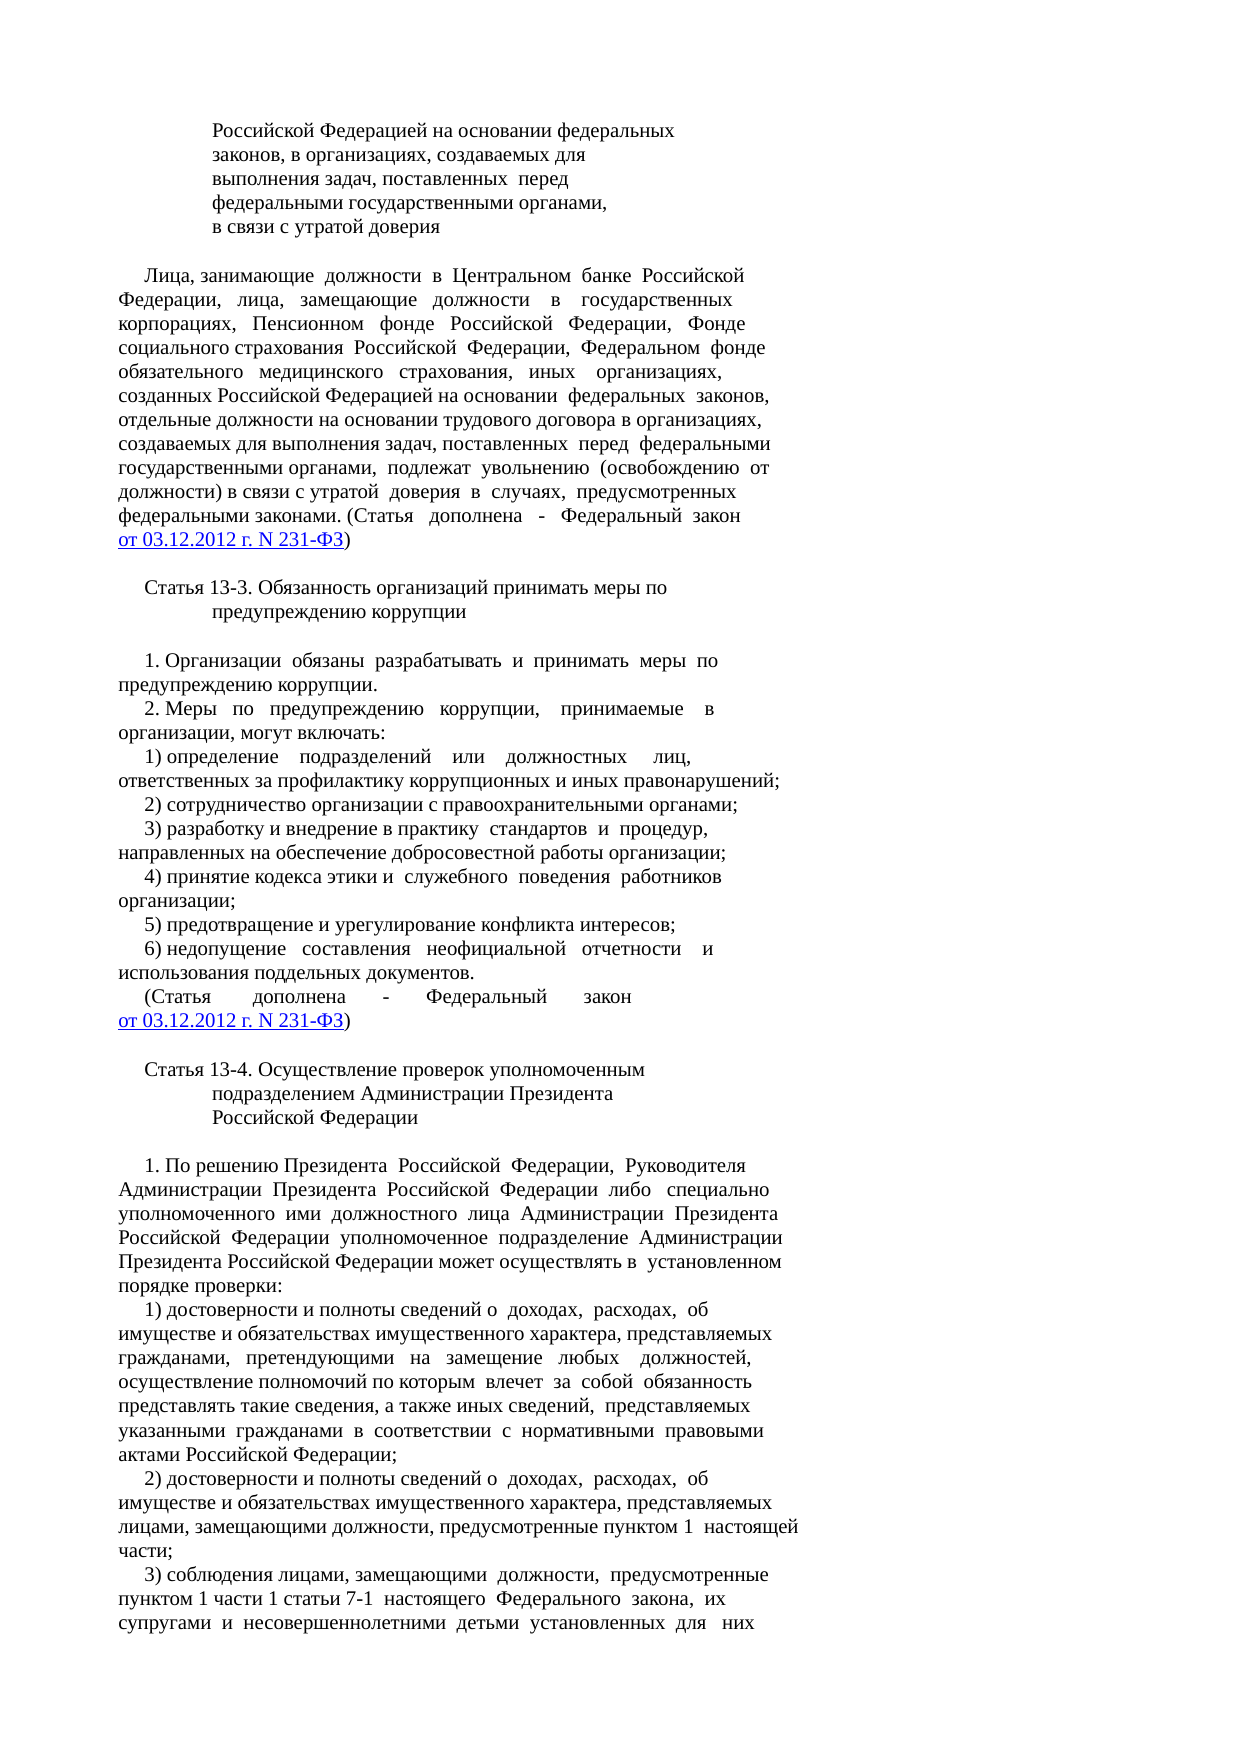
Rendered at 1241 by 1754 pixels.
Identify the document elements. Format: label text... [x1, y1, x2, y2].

text части; [118, 1538, 1122, 1562]
text 1) определение подразделений или должностных лиц, [118, 744, 1122, 768]
text должности) в связи с утратой доверия в случаях, предусмотренных [118, 479, 1122, 503]
text корпорациях, Пенсионном фонде Российской Федерации, Фонде [118, 311, 1122, 335]
text имуществе и обязательствах имущественного характера, представляемых [118, 1321, 1122, 1345]
text имуществе и обязательствах имущественного характера, представляемых [118, 1490, 1122, 1514]
text государственными органами, подлежат увольнению (освобождению от [118, 455, 1122, 479]
text супругами и несовершеннолетними детьми установленных для них [118, 1610, 1122, 1634]
text гражданами, претендующими на замещение любых должностей, [118, 1345, 1122, 1369]
text 1. Организации обязаны разрабатывать и принимать меры по [118, 647, 1122, 672]
text выполнения задач, поставленных перед [118, 166, 1122, 190]
text федеральными государственными органами, [118, 190, 1122, 214]
text ответственных за профилактику коррупционных и иных правонарушений; [118, 768, 1122, 792]
text созданных Российской Федерацией на основании федеральных законов, [118, 383, 1122, 407]
text 3) соблюдения лицами, замещающими должности, предусмотренные [118, 1562, 1122, 1586]
text Президента Российской Федерации может осуществлять в установленном [118, 1249, 1122, 1273]
text 2. Меры по предупреждению коррупции, принимаемые в [118, 696, 1122, 720]
text организации; [118, 888, 1122, 912]
text использования поддельных документов. [118, 960, 1122, 984]
text указанными гражданами в соответствии с нормативными правовыми [118, 1417, 1122, 1442]
text представлять такие сведения, а также иных сведений, представляемых [118, 1393, 1122, 1417]
text Российской Федерацией на основании федеральных [118, 118, 1122, 142]
text Федерации, лица, замещающие должности в государственных [118, 287, 1122, 311]
text 3) разработку и внедрение в практику стандартов и процедур, [118, 816, 1122, 840]
text подразделением Администрации Президента [118, 1081, 1122, 1105]
text организации, могут включать: [118, 720, 1122, 744]
text отдельные должности на основании трудового договора в организациях, [118, 407, 1122, 431]
text предупреждению коррупции. [118, 672, 1122, 696]
text 5) предотвращение и урегулирование конфликта интересов; [118, 912, 1122, 936]
text 2) сотрудничество организации с правоохранительными органами; [118, 792, 1122, 816]
text в связи с утратой доверия [118, 214, 1122, 238]
text федеральными законами. (Статья дополнена - Федеральный закон [118, 503, 1122, 527]
text направленных на обеспечение добросовестной работы организации; [118, 840, 1122, 864]
text пунктом 1 части 1 статьи 7-1 настоящего Федерального закона, их [118, 1586, 1122, 1610]
text (Статья дополнена - Федеральный закон [118, 984, 1122, 1008]
text Лица, занимающие должности в Центральном банке Российской [118, 262, 1122, 287]
text 4) принятие кодекса этики и служебного поведения работников [118, 864, 1122, 888]
text 2) достоверности и полноты сведений о доходах, расходах, об [118, 1466, 1122, 1490]
text законов, в организациях, создаваемых для [118, 142, 1122, 166]
text лицами, замещающими должности, предусмотренные пунктом 1 настоящей [118, 1514, 1122, 1538]
text Администрации Президента Российской Федерации либо специально [118, 1177, 1122, 1201]
text создаваемых для выполнения задач, поставленных перед федеральными [118, 431, 1122, 455]
text от 03.12.2012 г. N 231-ФЗ) [118, 1008, 1122, 1032]
text социального страхования Российской Федерации, Федеральном фонде [118, 335, 1122, 359]
text 6) недопущение составления неофициальной отчетности и [118, 936, 1122, 960]
text 1) достоверности и полноты сведений о доходах, расходах, об [118, 1297, 1122, 1321]
text Российской Федерации уполномоченное подразделение Администрации [118, 1225, 1122, 1249]
text Российской Федерации [118, 1105, 1122, 1129]
text предупреждению коррупции [118, 599, 1122, 623]
text уполномоченного ими должностного лица Администрации Президента [118, 1201, 1122, 1225]
text осуществление полномочий по которым влечет за собой обязанность [118, 1369, 1122, 1393]
text Статья 13-3. Обязанность организаций принимать меры по [118, 575, 1122, 599]
text порядке проверки: [118, 1273, 1122, 1297]
text Статья 13-4. Осуществление проверок уполномоченным [118, 1057, 1122, 1081]
text обязательного медицинского страхования, иных организациях, [118, 359, 1122, 383]
text от 03.12.2012 г. N 231-ФЗ) [118, 527, 1122, 551]
text 1. По решению Президента Российской Федерации, Руководителя [118, 1153, 1122, 1177]
text актами Российской Федерации; [118, 1442, 1122, 1466]
